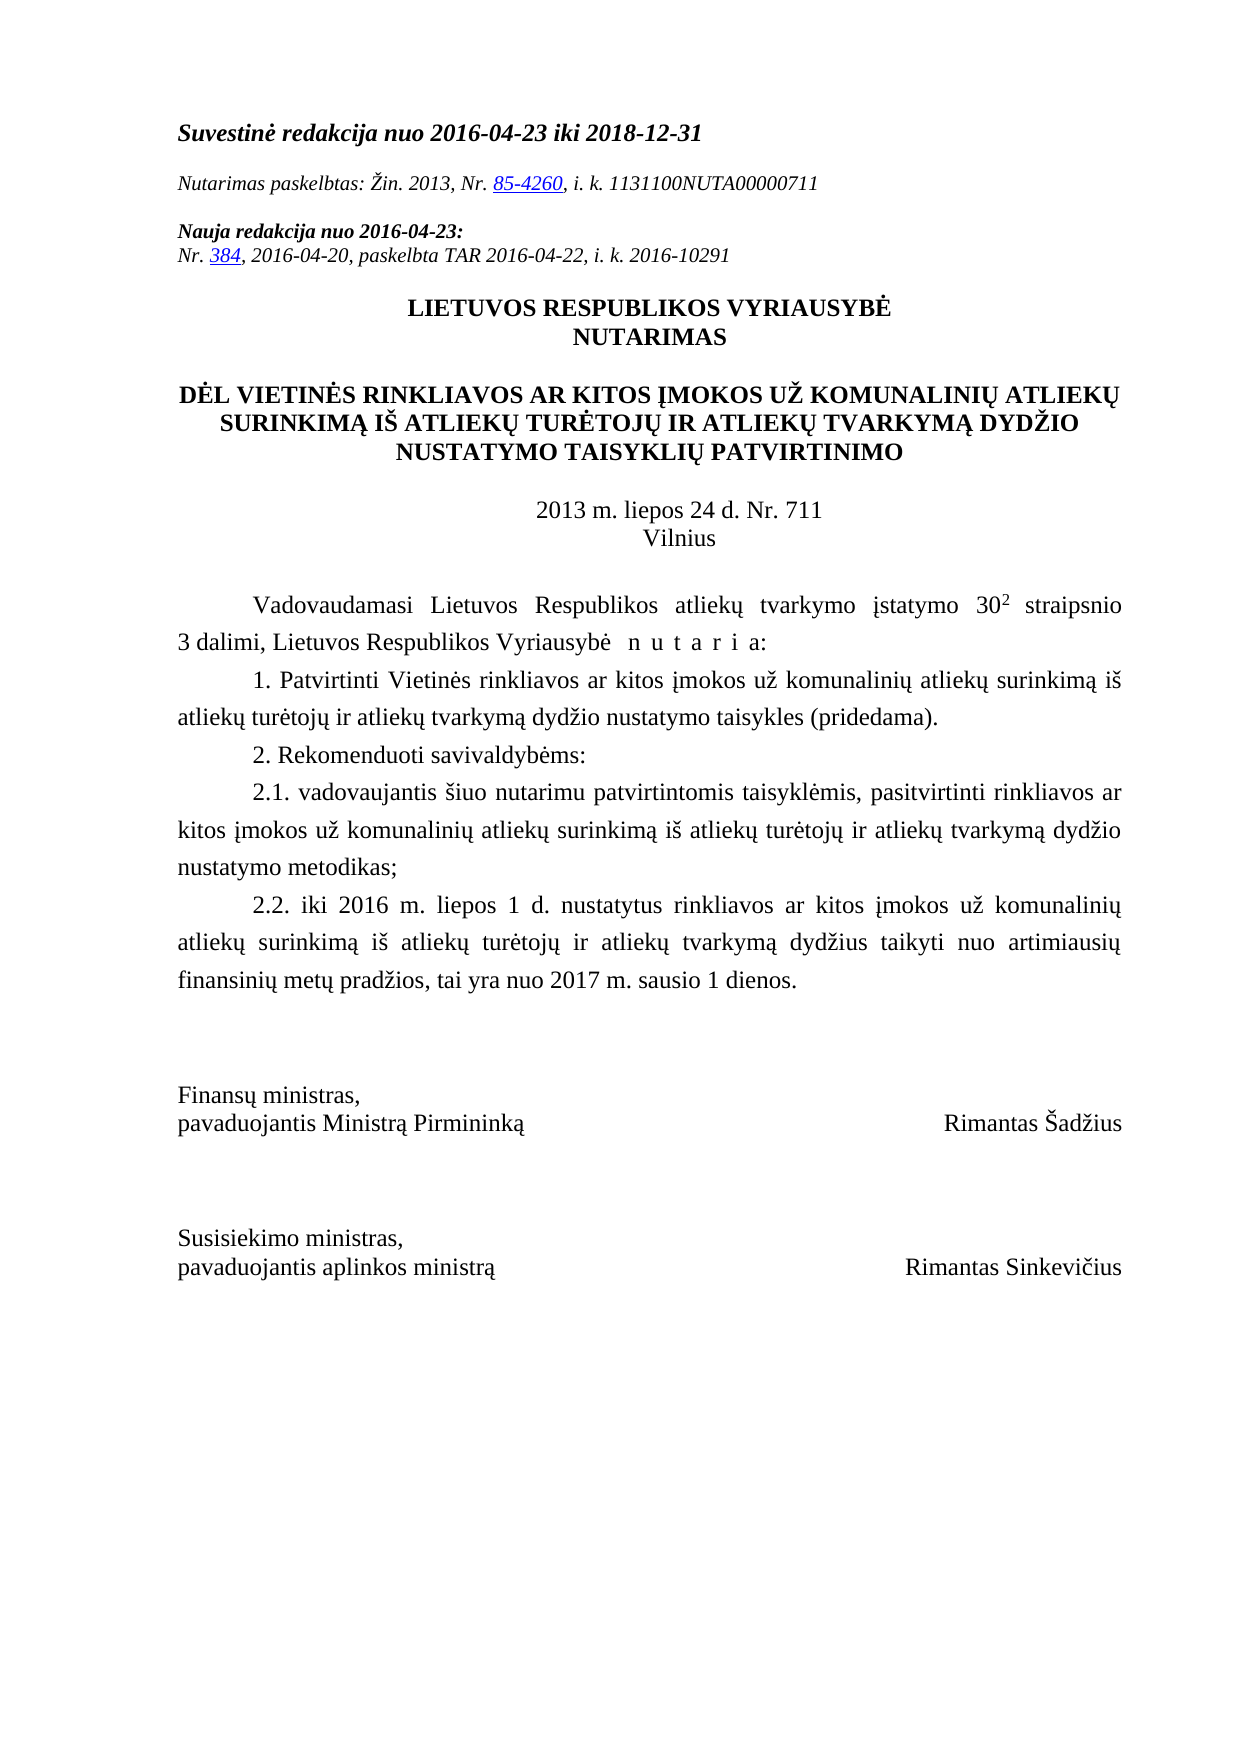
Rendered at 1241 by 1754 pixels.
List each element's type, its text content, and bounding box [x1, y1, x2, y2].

text 2.1. vadovaujantis šiuo nutarimu patvirtintomis taisyklėmis, pasitvirtinti rinkliavos ar kitos įmokos už komunalinių atliekų surinkimą iš atliekų turėtojų ir atliekų tvarkymą dydžio nustatymo metodikas; [177, 768, 1122, 881]
text Lietuvos Respublikos Vyriausybė [177, 293, 1122, 322]
text 1. Patvirtinti Vietinės rinkliavos ar kitos įmokos už komunalinių atliekų surinkimą iš atliekų turėtojų ir atliekų tvarkymą dydžio nustatymo taisykles (pridedama). [177, 656, 1122, 731]
text Nutarimas paskelbtas: Žin. 2013, Nr. 85-4260, i. k. 1131100NUTA00000711 [177, 171, 1122, 195]
text Nauja redakcija nuo 2016-04-23: [177, 219, 1122, 243]
text pavaduojantis Ministrą Pirmininką Rimantas Šadžius [177, 1108, 1122, 1137]
text Vadovaudamasi Lietuvos Respublikos atliekų tvarkymo įstatymo 302 straipsnio 3 dalimi, Lietuvos Respublikos Vyriausybė nutaria: [177, 581, 1122, 656]
text 2013 m. liepos 24 d. Nr. 711 [177, 495, 1122, 523]
text 2.2. iki 2016 m. liepos 1 d. nustatytus rinkliavos ar kitos įmokos už komunalinių atliekų surinkimą iš atliekų turėtojų ir atliekų tvarkymą dydžius taikyti nuo artimiausių finansinių metų pradžios, tai yra nuo 2017 m. sausio 1 dienos. [177, 881, 1122, 993]
text Vilnius [177, 523, 1122, 552]
text Suvestinė redakcija nuo 2016-04-23 iki 2018-12-31 [177, 118, 1122, 147]
text NUTARIMAS [177, 322, 1122, 351]
text pavaduojantis aplinkos ministrą Rimantas Sinkevičius [177, 1252, 1122, 1281]
text Dėl vietinės RINKLIAVOS AR KITOS ĮMOKOS UŽ KOMUNALINIŲ ATLIEKŲ SURINKIMĄ IŠ ATLIEKŲ TURĖTOJŲ IR ATLIEKŲ TVARKYMĄ DYDŽIO NUSTATYMO TAISYKLIŲ PATVIRTINIMO [177, 380, 1122, 466]
text 2. Rekomenduoti savivaldybėms: [177, 731, 1122, 768]
text Nr. 384, 2016-04-20, paskelbta TAR 2016-04-22, i. k. 2016-10291 [177, 243, 1122, 267]
text Susisiekimo ministras, [177, 1223, 1122, 1252]
text Finansų ministras, [177, 1080, 1122, 1108]
